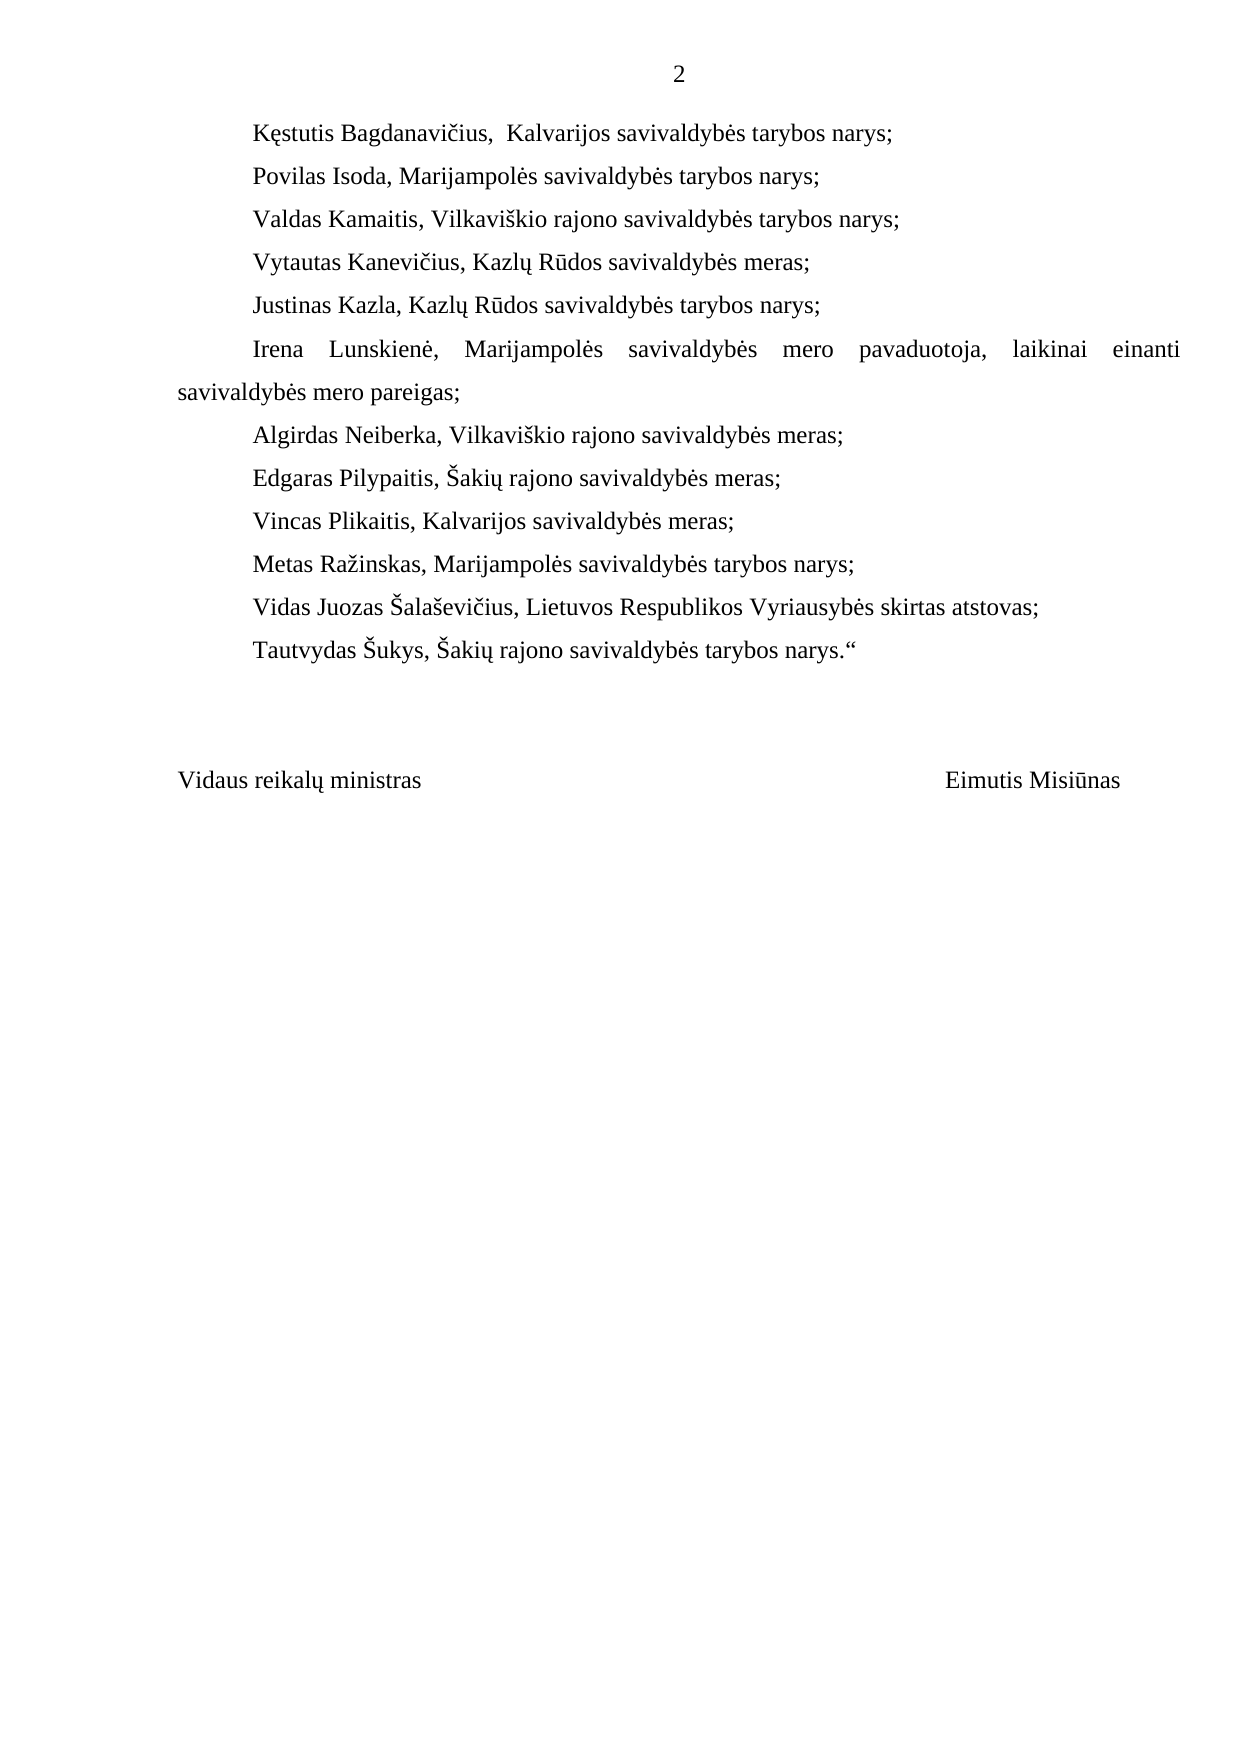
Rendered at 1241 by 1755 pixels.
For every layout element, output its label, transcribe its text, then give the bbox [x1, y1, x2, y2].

text Algirdas Neiberka, Vilkaviškio rajono savivaldybės meras; [177, 420, 1181, 449]
text Valdas Kamaitis, Vilkaviškio rajono savivaldybės tarybos narys; [177, 204, 1181, 233]
text Irena Lunskienė, Marijampolės savivaldybės mero pavaduotoja, laikinai einanti savivaldybės mero pareigas; [177, 334, 1181, 406]
text Metas Ražinskas, Marijampolės savivaldybės tarybos narys; [177, 549, 1181, 578]
text Justinas Kazla, Kazlų Rūdos savivaldybės tarybos narys; [177, 291, 1181, 319]
text Vytautas Kanevičius, Kazlų Rūdos savivaldybės meras; [177, 247, 1181, 276]
text Povilas Isoda, Marijampolės savivaldybės tarybos narys; [177, 161, 1181, 190]
text Vincas Plikaitis, Kalvarijos savivaldybės meras; [177, 506, 1181, 535]
text Tautvydas Šukys, Šakių rajono savivaldybės tarybos narys.“ [177, 636, 1181, 664]
text Edgaras Pilypaitis, Šakių rajono savivaldybės meras; [177, 463, 1181, 492]
text Kęstutis Bagdanavičius, Kalvarijos savivaldybės tarybos narys; [177, 118, 1181, 147]
text Vidaus reikalų ministras Eimutis Misiūnas [177, 765, 1181, 794]
text Vidas Juozas Šalaševičius, Lietuvos Respublikos Vyriausybės skirtas atstovas; [252, 592, 1181, 621]
